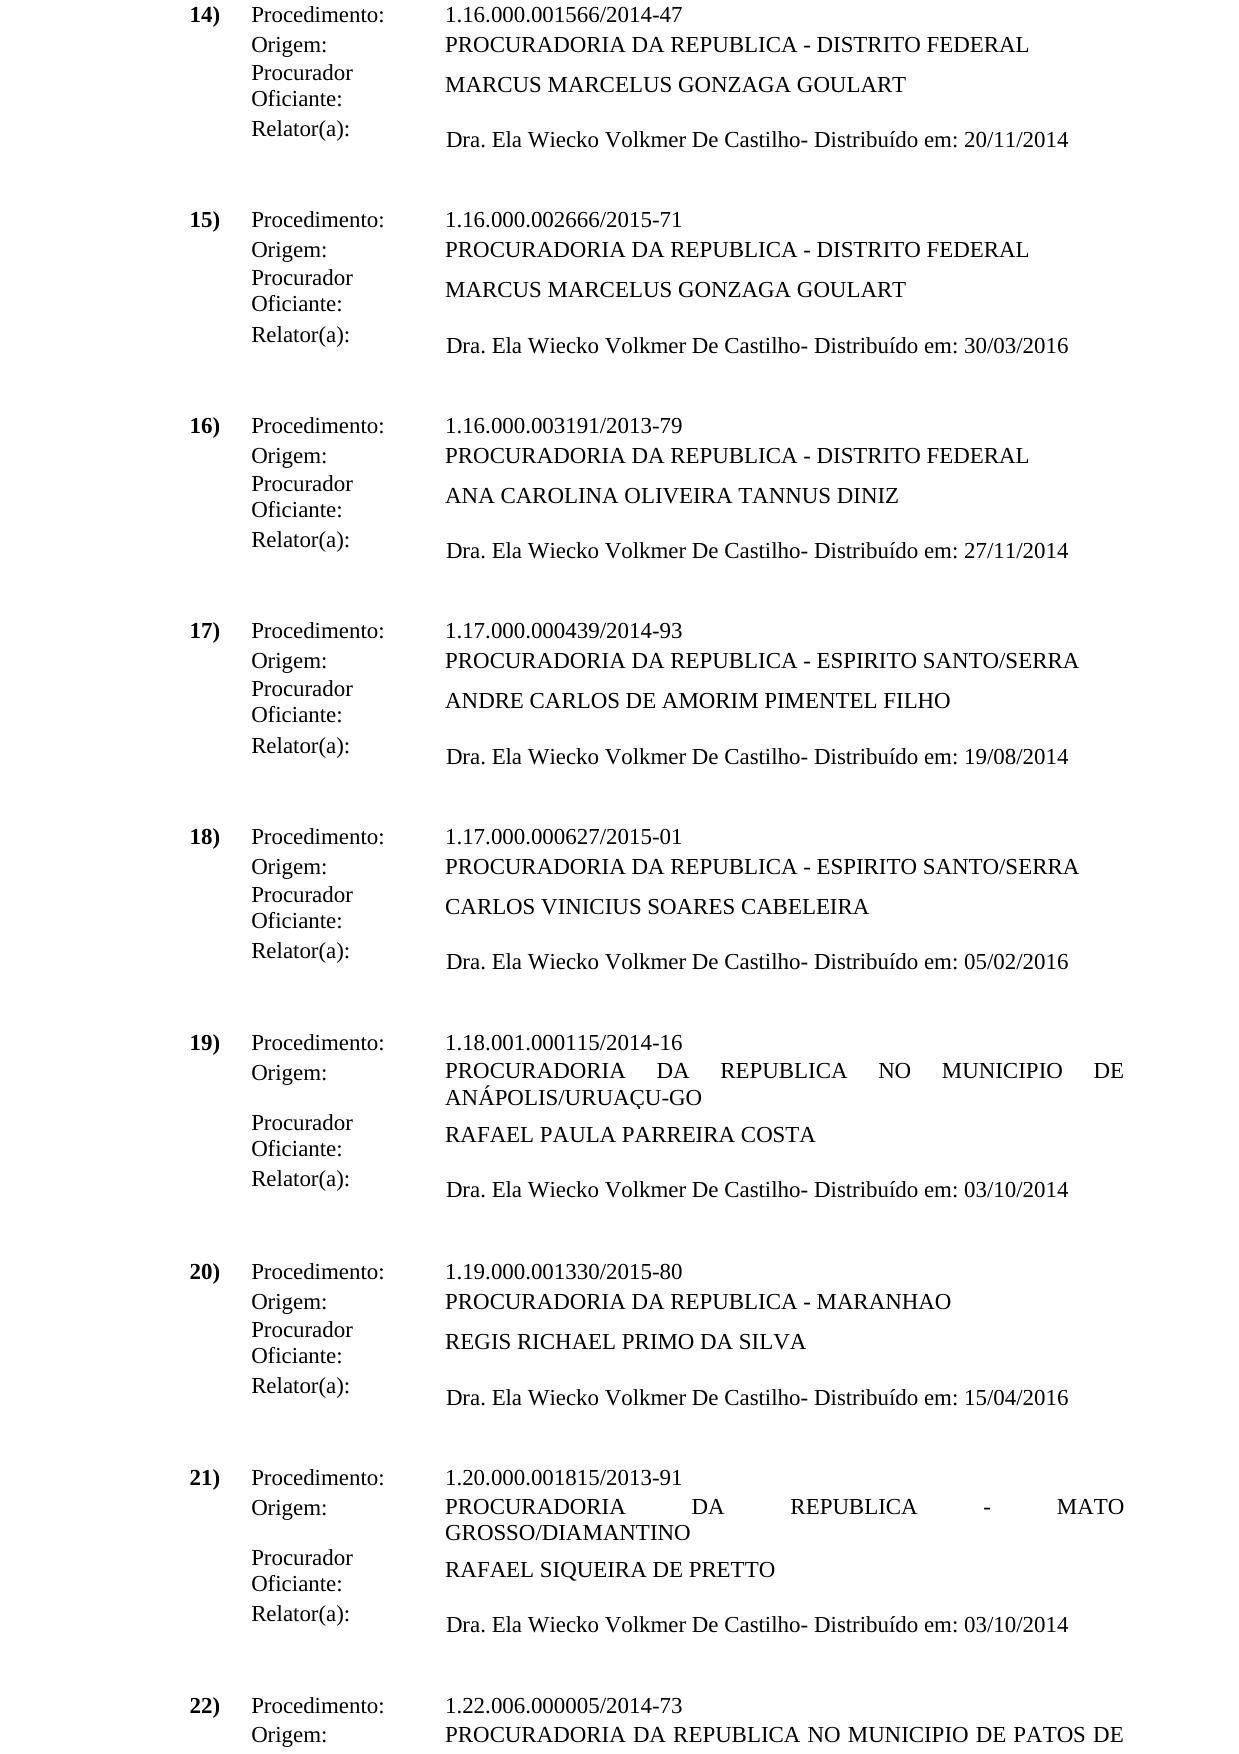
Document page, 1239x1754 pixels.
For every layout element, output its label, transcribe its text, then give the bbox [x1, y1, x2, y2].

table_cell [1125, 30, 1239, 58]
table_cell [189, 1493, 251, 1521]
table_cell Procurador Oficiante: [251, 1544, 445, 1596]
table_cell REGIS RICHAEL PRIMO DA SILVA [445, 1316, 1124, 1367]
table_cell [251, 579, 445, 617]
table_cell 15) [189, 206, 251, 234]
table_cell [0, 0, 189, 28]
table_cell 21) [189, 1463, 251, 1491]
table_header [1125, 1218, 1239, 1257]
table_cell Origem: [251, 441, 445, 469]
table_header Dra. Ela Wiecko Volkmer De Castilho- Distribuído em: 30/03/2016 [446, 320, 1122, 371]
table_cell Procedimento: [251, 1691, 445, 1719]
table_cell [0, 1109, 189, 1160]
table_cell PROCURADORIA DA REPUBLICA NO MUNICIPIO DE PATOS DE [445, 1721, 1124, 1749]
table_cell 1.20.000.001815/2013-91 [445, 1463, 1124, 1491]
table_cell [0, 59, 189, 109]
table_cell [189, 731, 251, 784]
table_cell [1125, 525, 1239, 579]
table_cell [251, 1628, 446, 1650]
table_header Dra. Ela Wiecko Volkmer De Castilho- Distribuído em: 03/10/2014 [446, 1164, 1122, 1215]
table_cell [445, 990, 1124, 1028]
table_cell 17) [189, 617, 251, 645]
table_cell [251, 1086, 445, 1109]
table_cell [1125, 374, 1239, 411]
table_header Dra. Ela Wiecko Volkmer De Castilho- Distribuído em: 03/10/2014 [446, 1599, 1122, 1650]
table_cell [251, 1521, 445, 1544]
table_cell [0, 675, 189, 726]
table_cell [251, 1164, 1124, 1218]
table_cell [445, 168, 1124, 206]
table_cell Origem: [251, 647, 445, 675]
table_cell [1125, 0, 1239, 28]
table_cell [0, 411, 189, 439]
table_cell [0, 114, 189, 168]
table_cell [0, 990, 189, 1028]
table_cell PROCURADORIA DA REPUBLICA - ESPIRITO SANTO/SERRA [445, 647, 1124, 675]
table_cell [1125, 441, 1239, 469]
table_cell [189, 1058, 251, 1086]
table_cell MARCUS MARCELUS GONZAGA GOULART [445, 264, 1124, 315]
table_cell [189, 1599, 251, 1653]
table_cell ANDRE CARLOS DE AMORIM PIMENTEL FILHO [445, 675, 1124, 726]
table_header Dra. Ela Wiecko Volkmer De Castilho- Distribuído em: 19/08/2014 [446, 731, 1122, 782]
table_cell [1125, 936, 1239, 990]
table_cell [0, 1257, 189, 1286]
table_cell [0, 206, 189, 234]
table_cell [1125, 1653, 1239, 1691]
table_cell [189, 59, 251, 109]
table_cell [1125, 822, 1239, 851]
table_cell [1125, 1425, 1239, 1463]
table_cell [1125, 1371, 1239, 1425]
table_cell [0, 1425, 189, 1463]
table_cell [251, 965, 446, 987]
table_cell Procedimento: [251, 411, 445, 439]
table_cell [0, 1287, 189, 1316]
table_cell [445, 1425, 1124, 1463]
table_cell [0, 1721, 189, 1749]
table_header Relator(a): [251, 525, 446, 554]
table_cell [1125, 264, 1239, 315]
table_cell [0, 1371, 189, 1425]
table_cell 1.16.000.002666/2015-71 [445, 206, 1124, 234]
table_cell Procurador Oficiante: [251, 881, 445, 933]
table_cell 1.22.006.000005/2014-73 [445, 1691, 1124, 1719]
table_cell [189, 936, 251, 990]
table_cell PROCURADORIA DA REPUBLICA - MATO GROSSO/DIAMANTINO [445, 1493, 1124, 1544]
table_cell [1125, 1521, 1239, 1544]
table_cell [251, 348, 446, 371]
table_cell [0, 1058, 189, 1086]
table_cell MARCUS MARCELUS GONZAGA GOULART [445, 59, 1124, 109]
table_cell Procedimento: [251, 1463, 445, 1491]
table_header Relator(a): [251, 1599, 446, 1628]
table_cell Procedimento: [251, 206, 445, 234]
table_cell [189, 647, 251, 675]
table_header [189, 1218, 251, 1257]
table_cell Origem: [251, 1493, 445, 1521]
table_cell [1125, 206, 1239, 234]
table_cell [0, 264, 189, 315]
table_cell [189, 264, 251, 315]
table_cell [251, 759, 446, 782]
table_cell Origem: [251, 852, 445, 881]
table_cell [0, 30, 189, 58]
table_cell [1125, 731, 1239, 784]
table_cell [251, 554, 446, 576]
table_cell [189, 1287, 251, 1316]
table_cell [1125, 1028, 1239, 1056]
table_cell [1125, 990, 1239, 1028]
table_cell [1125, 1493, 1239, 1521]
table_cell Procedimento: [251, 0, 445, 28]
table_cell [445, 579, 1124, 617]
table_cell [0, 1493, 189, 1521]
table_cell [0, 1599, 189, 1653]
table_cell [0, 579, 189, 617]
table_cell Procurador Oficiante: [251, 264, 445, 317]
table_cell [251, 114, 1124, 168]
table_cell [1125, 320, 1239, 373]
table_cell [0, 1691, 189, 1719]
table_header Relator(a): [251, 114, 446, 143]
table_cell RAFAEL SIQUEIRA DE PRETTO [445, 1544, 1124, 1595]
table_cell [189, 1371, 251, 1425]
table_header Relator(a): [251, 1164, 446, 1193]
table_cell [189, 1653, 251, 1691]
table_cell ANA CAROLINA OLIVEIRA TANNUS DINIZ [445, 470, 1124, 521]
table_cell [0, 1544, 189, 1595]
table_cell Origem: [251, 1058, 445, 1086]
table_cell [189, 1521, 251, 1544]
table_cell [0, 470, 189, 521]
table_cell [1125, 236, 1239, 264]
table_cell [0, 236, 189, 264]
table_cell 22) [189, 1691, 251, 1719]
table_cell Procedimento: [251, 822, 445, 851]
table_cell [1125, 1287, 1239, 1316]
table_cell 1.18.001.000115/2014-16 [445, 1028, 1124, 1056]
table_cell Procurador Oficiante: [251, 1316, 445, 1368]
table_header Relator(a): [251, 320, 446, 348]
table_cell 1.17.000.000439/2014-93 [445, 617, 1124, 645]
table_cell Procedimento: [251, 617, 445, 645]
table_cell [189, 470, 251, 521]
table_cell [251, 374, 445, 411]
table_cell 20) [189, 1257, 251, 1286]
table_cell [189, 990, 251, 1028]
table_cell 1.17.000.000627/2015-01 [445, 822, 1124, 851]
table_cell [0, 1028, 189, 1056]
table_cell [0, 1086, 189, 1109]
table_cell [0, 617, 189, 645]
table_cell [1125, 1164, 1239, 1218]
table_header Dra. Ela Wiecko Volkmer De Castilho- Distribuído em: 15/04/2016 [446, 1371, 1122, 1422]
table_cell [0, 374, 189, 411]
table_cell [189, 881, 251, 932]
table_cell [1125, 411, 1239, 439]
table_cell [189, 236, 251, 264]
table_cell [0, 822, 189, 851]
table_cell Procedimento: [251, 1028, 445, 1056]
table_cell [189, 1164, 251, 1218]
table_header Relator(a): [251, 731, 446, 759]
table_cell [189, 852, 251, 881]
table_cell [189, 1425, 251, 1463]
table_cell [251, 1193, 446, 1215]
table_cell [0, 1463, 189, 1491]
table_cell [0, 731, 189, 784]
table_cell [189, 525, 251, 579]
table_cell CARLOS VINICIUS SOARES CABELEIRA [445, 881, 1124, 932]
table_cell [189, 785, 251, 822]
table_cell Procurador Oficiante: [251, 59, 445, 111]
table_cell [189, 675, 251, 726]
table_cell Procedimento: [251, 1257, 445, 1286]
table_cell [251, 143, 446, 165]
table_cell Procurador Oficiante: [251, 470, 445, 522]
table_cell [189, 374, 251, 411]
table_cell PROCURADORIA DA REPUBLICA NO MUNICIPIO DE ANÁPOLIS/URUAÇU-GO [445, 1058, 1124, 1109]
table_cell Origem: [251, 1721, 445, 1749]
table_cell [0, 525, 189, 579]
table_cell [189, 1721, 251, 1749]
table_cell [251, 1599, 1124, 1653]
table_cell [251, 168, 445, 206]
table_cell [1125, 852, 1239, 881]
table_cell [251, 1371, 1124, 1425]
table_cell [1125, 1058, 1239, 1086]
table_cell 1.16.000.003191/2013-79 [445, 411, 1124, 439]
table_header Dra. Ela Wiecko Volkmer De Castilho- Distribuído em: 27/11/2014 [446, 525, 1122, 576]
table_cell 1.19.000.001330/2015-80 [445, 1257, 1124, 1286]
table_header [0, 1218, 189, 1257]
table_cell [1125, 470, 1239, 521]
table_cell [189, 1316, 251, 1367]
table_cell [1125, 1721, 1239, 1749]
table_cell [1125, 1544, 1239, 1595]
table_cell [189, 1544, 251, 1595]
table_cell [1125, 579, 1239, 617]
table_cell Origem: [251, 236, 445, 264]
table_cell PROCURADORIA DA REPUBLICA - MARANHAO [445, 1287, 1124, 1316]
table_cell [1125, 881, 1239, 932]
table_header Relator(a): [251, 936, 446, 965]
table_cell Procurador Oficiante: [251, 1109, 445, 1161]
table_cell [445, 374, 1124, 411]
table_cell [1125, 647, 1239, 675]
table_cell [0, 1316, 189, 1367]
table_cell [1125, 1463, 1239, 1491]
table_cell Procurador Oficiante: [251, 675, 445, 728]
table_cell [189, 114, 251, 168]
table_cell PROCURADORIA DA REPUBLICA - DISTRITO FEDERAL [445, 441, 1124, 469]
table_cell [0, 647, 189, 675]
table_cell [0, 936, 189, 990]
table_header [251, 1218, 445, 1257]
table_cell [0, 1521, 189, 1544]
table_cell [445, 785, 1124, 822]
table_cell [1125, 1109, 1239, 1160]
table_cell [251, 1653, 445, 1691]
table_cell [1125, 168, 1239, 206]
table_cell [1125, 1316, 1239, 1367]
table_cell [0, 168, 189, 206]
table_cell [445, 1653, 1124, 1691]
table_cell [189, 30, 251, 58]
table_cell [251, 990, 445, 1028]
table_cell [1125, 1691, 1239, 1719]
table_cell [1125, 785, 1239, 822]
table_header Dra. Ela Wiecko Volkmer De Castilho- Distribuído em: 20/11/2014 [446, 114, 1122, 165]
table_cell [251, 525, 1124, 579]
table_cell [0, 785, 189, 822]
table_cell [1125, 675, 1239, 726]
table_cell [1125, 114, 1239, 168]
table_cell [0, 441, 189, 469]
table_cell [0, 852, 189, 881]
table_cell [251, 1400, 446, 1422]
table_cell [0, 1164, 189, 1218]
table_cell [1125, 1086, 1239, 1109]
table_cell Origem: [251, 1287, 445, 1316]
table_cell [0, 320, 189, 373]
table_cell [189, 1086, 251, 1109]
table_cell RAFAEL PAULA PARREIRA COSTA [445, 1109, 1124, 1160]
table_cell [189, 441, 251, 469]
table_cell [1125, 59, 1239, 109]
table_cell [251, 785, 445, 822]
table_cell [189, 168, 251, 206]
table_cell 19) [189, 1028, 251, 1056]
table_cell 16) [189, 411, 251, 439]
table_header Dra. Ela Wiecko Volkmer De Castilho- Distribuído em: 05/02/2016 [446, 936, 1122, 987]
table_cell [1125, 1599, 1239, 1653]
table_cell 18) [189, 822, 251, 851]
table_cell [251, 936, 1124, 990]
table_cell [251, 1425, 445, 1463]
table_cell [189, 1109, 251, 1160]
table_header Relator(a): [251, 1371, 446, 1400]
table_cell [0, 1653, 189, 1691]
table_header [445, 1218, 1124, 1257]
table_cell [1125, 617, 1239, 645]
table_cell 14) [189, 0, 251, 28]
table_cell Origem: [251, 30, 445, 58]
table_cell 1.16.000.001566/2014-47 [445, 0, 1124, 28]
table_cell [189, 579, 251, 617]
table_cell PROCURADORIA DA REPUBLICA - DISTRITO FEDERAL [445, 236, 1124, 264]
table_cell [1125, 1257, 1239, 1286]
table_cell [0, 881, 189, 932]
table_cell PROCURADORIA DA REPUBLICA - DISTRITO FEDERAL [445, 30, 1124, 58]
table_cell PROCURADORIA DA REPUBLICA - ESPIRITO SANTO/SERRA [445, 852, 1124, 881]
table_cell [189, 320, 251, 373]
